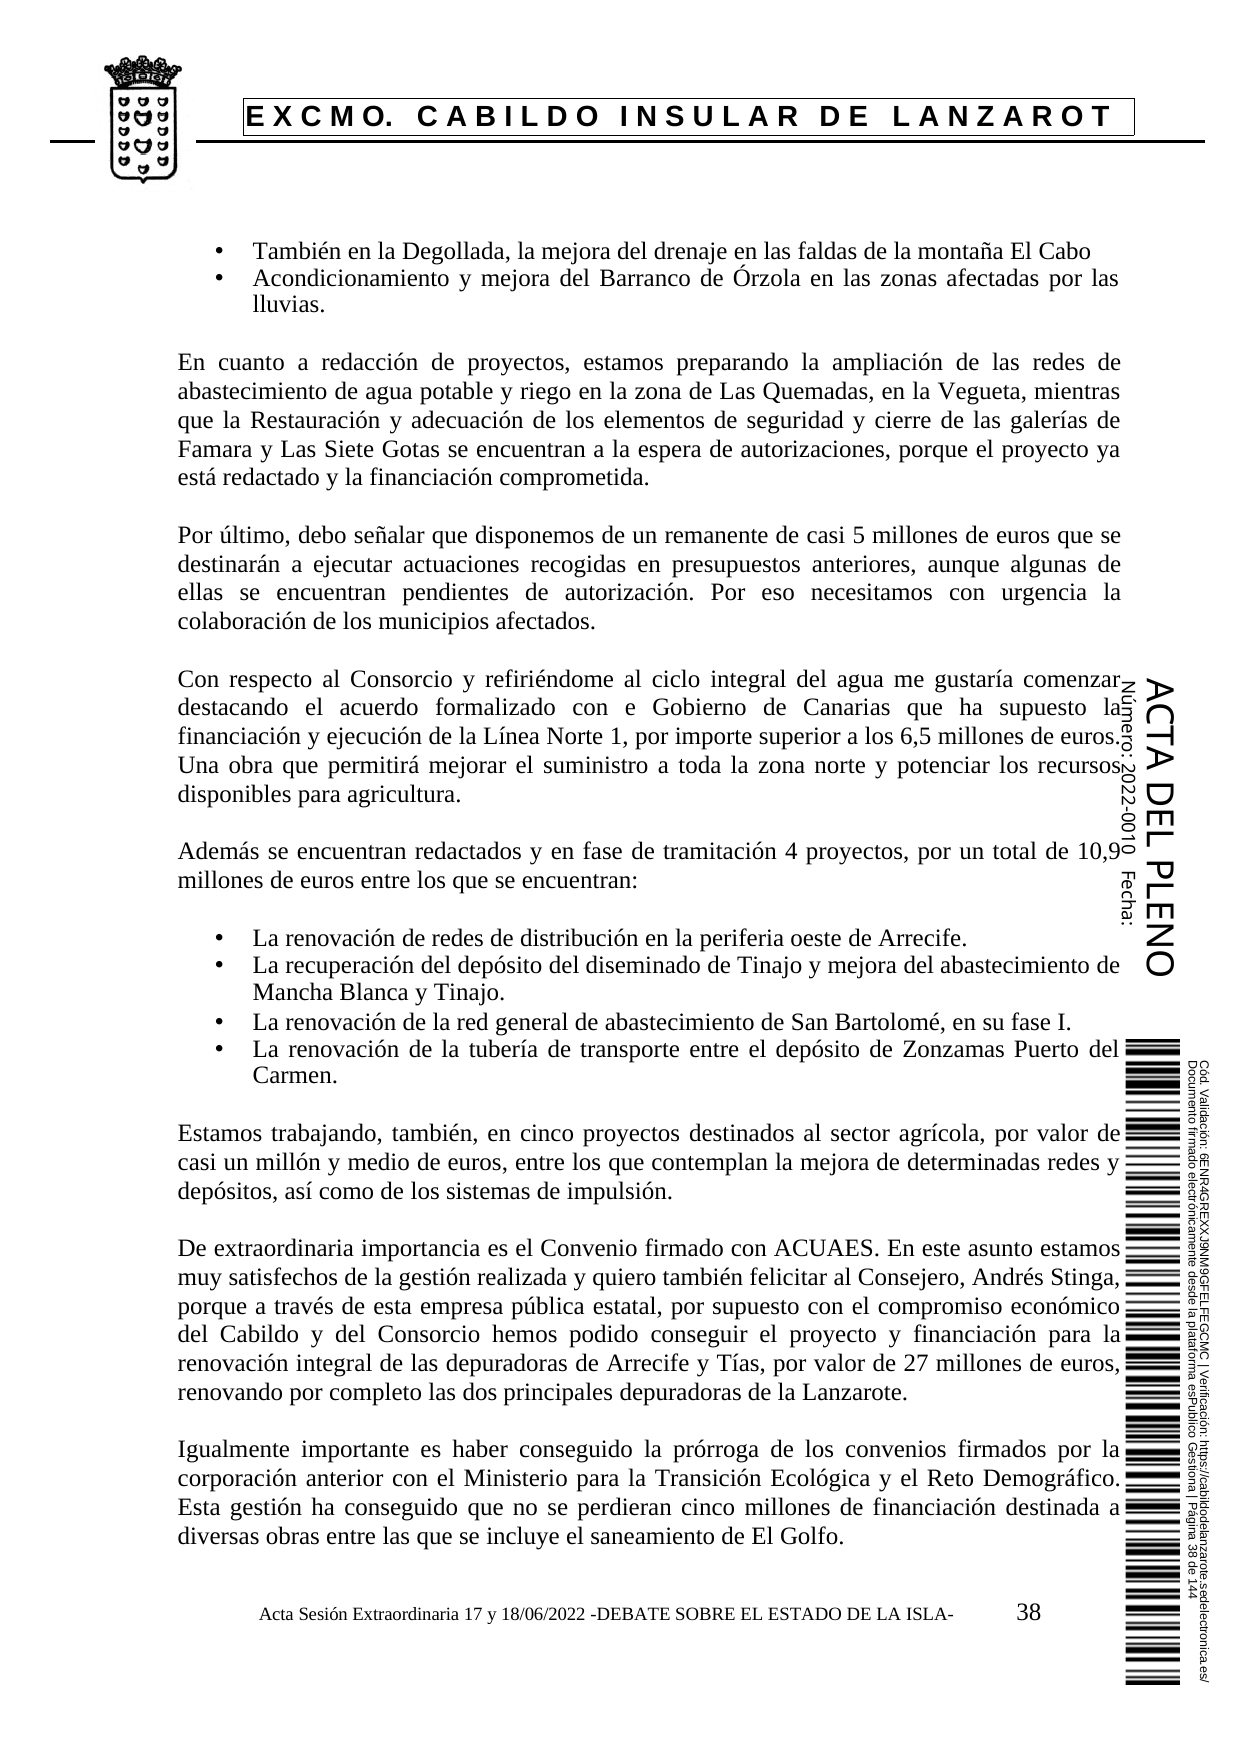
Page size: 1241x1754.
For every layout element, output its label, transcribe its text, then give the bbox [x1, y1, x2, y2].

list La recuperación del depósito del diseminado de Tinajo y mejora del abastecimiento de Mancha Blanca y Tinajo. [215, 953, 1122, 1005]
text Estamos trabajando, también, en cinco proyectos destinados al sector agrícola, por valor de casi un millón y medio de euros, entre los que contemplan la mejora de determinadas redes y depósitos, así como de los sistemas de impulsión. [177, 1118, 1122, 1204]
text Igualmente importante es haber conseguido la prórroga de los convenios firmados por la corporación anterior con el Ministerio para la Transición Ecológica y el Reto Demográfico. Esta gestión ha conseguido que no se perdieran cinco millones de financiación destinada a diversas obras entre las que se incluye el saneamiento de El Golfo. [177, 1434, 1122, 1549]
text ACTA DEL PLENO [1149, 955, 1170, 972]
picture [95, 39, 196, 193]
picture [1125, 1039, 1180, 1685]
text ACTA DEL PLENO [1140, 678, 1183, 922]
list La renovación de redes de distribución en la periferia oeste de Arrecife. [215, 922, 1190, 952]
text Acta Sesión Extraordinaria 17 y 18/06/2022 -DEBATE SOBRE EL ESTADO DE LA ISLA- 38 [258, 1597, 1125, 1626]
list También en la Degollada, la mejora del drenaje en las faldas de la montaña El Cabo [215, 235, 1190, 265]
list La renovación de la red general de abastecimiento de San Bartolomé, en su fase I. [215, 1006, 1190, 1036]
text Cód. Validación: 6ENR4GREXXJ9NM9GFELFEGCMC | Verificación: https://cabildodelanzarote.sedelectronica.es/ Documento firmado electrónicamente desde la plataforma esPublico Gestiona | Página 38 de 144 [1186, 1060, 1211, 1693]
list La renovación de la tubería de transporte entre el depósito de Zonzamas Puerto del Carmen. [215, 1037, 1121, 1089]
text De extraordinaria importancia es el Convenio firmado con ACUAES. En este asunto estamos muy satisfechos de la gestión realizada y quiero también felicitar al Consejero, Andrés Stinga, porque a través de esta empresa pública estatal, por supuesto con el compromiso económico del Cabildo y del Consorcio hemos podido conseguir el proyecto y financiación para la renovación integral de las depuradoras de Arrecife y Tías, por valor de 27 millones de euros, renovando por completo las dos principales depuradoras de la Lanzarote. [177, 1233, 1122, 1406]
text Número: 2022-0010 Fecha: 04/11/2022 [1117, 952, 1140, 1006]
text ACTA DEL PLENO [1140, 952, 1183, 1006]
text Por último, debo señalar que disponemos de un remanente de casi 5 millones de euros que se destinarán a ejecutar actuaciones recogidas en presupuestos anteriores, aunque algunas de ellas se encuentran pendientes de autorización. Por eso necesitamos con urgencia la colaboración de los municipios afectados. [177, 520, 1122, 635]
text Con respecto al Consorcio y refiriéndome al ciclo integral del agua me gustaría comenzar destacando el acuerdo formalizado con e Gobierno de Canarias que ha supuesto la financiación y ejecución de la Línea Norte 1, por importe superior a los 6,5 millones de euros. Una obra que permitirá mejorar el suministro a toda la zona norte y potenciar los recursos disponibles para agricultura. [177, 664, 1122, 807]
text Número: 2022-0010 Fecha: 04/11/2022 [1117, 680, 1140, 922]
list Acondicionamiento y mejora del Barranco de Órzola en las zonas afectadas por las lluvias. [215, 266, 1121, 318]
text En cuanto a redacción de proyectos, estamos preparando la ampliación de las redes de abastecimiento de agua potable y riego en la zona de Las Quemadas, en la Vegueta, mientras que la Restauración y adecuación de los elementos de seguridad y cierre de las galerías de Famara y Las Siete Gotas se encuentran a la espera de autorizaciones, porque el proyecto ya está redactado y la financiación comprometida. [177, 347, 1122, 491]
text Además se encuentran redactados y en fase de tramitación 4 proyectos, por un total de 10,9 millones de euros entre los que se encuentran: [177, 836, 1121, 894]
